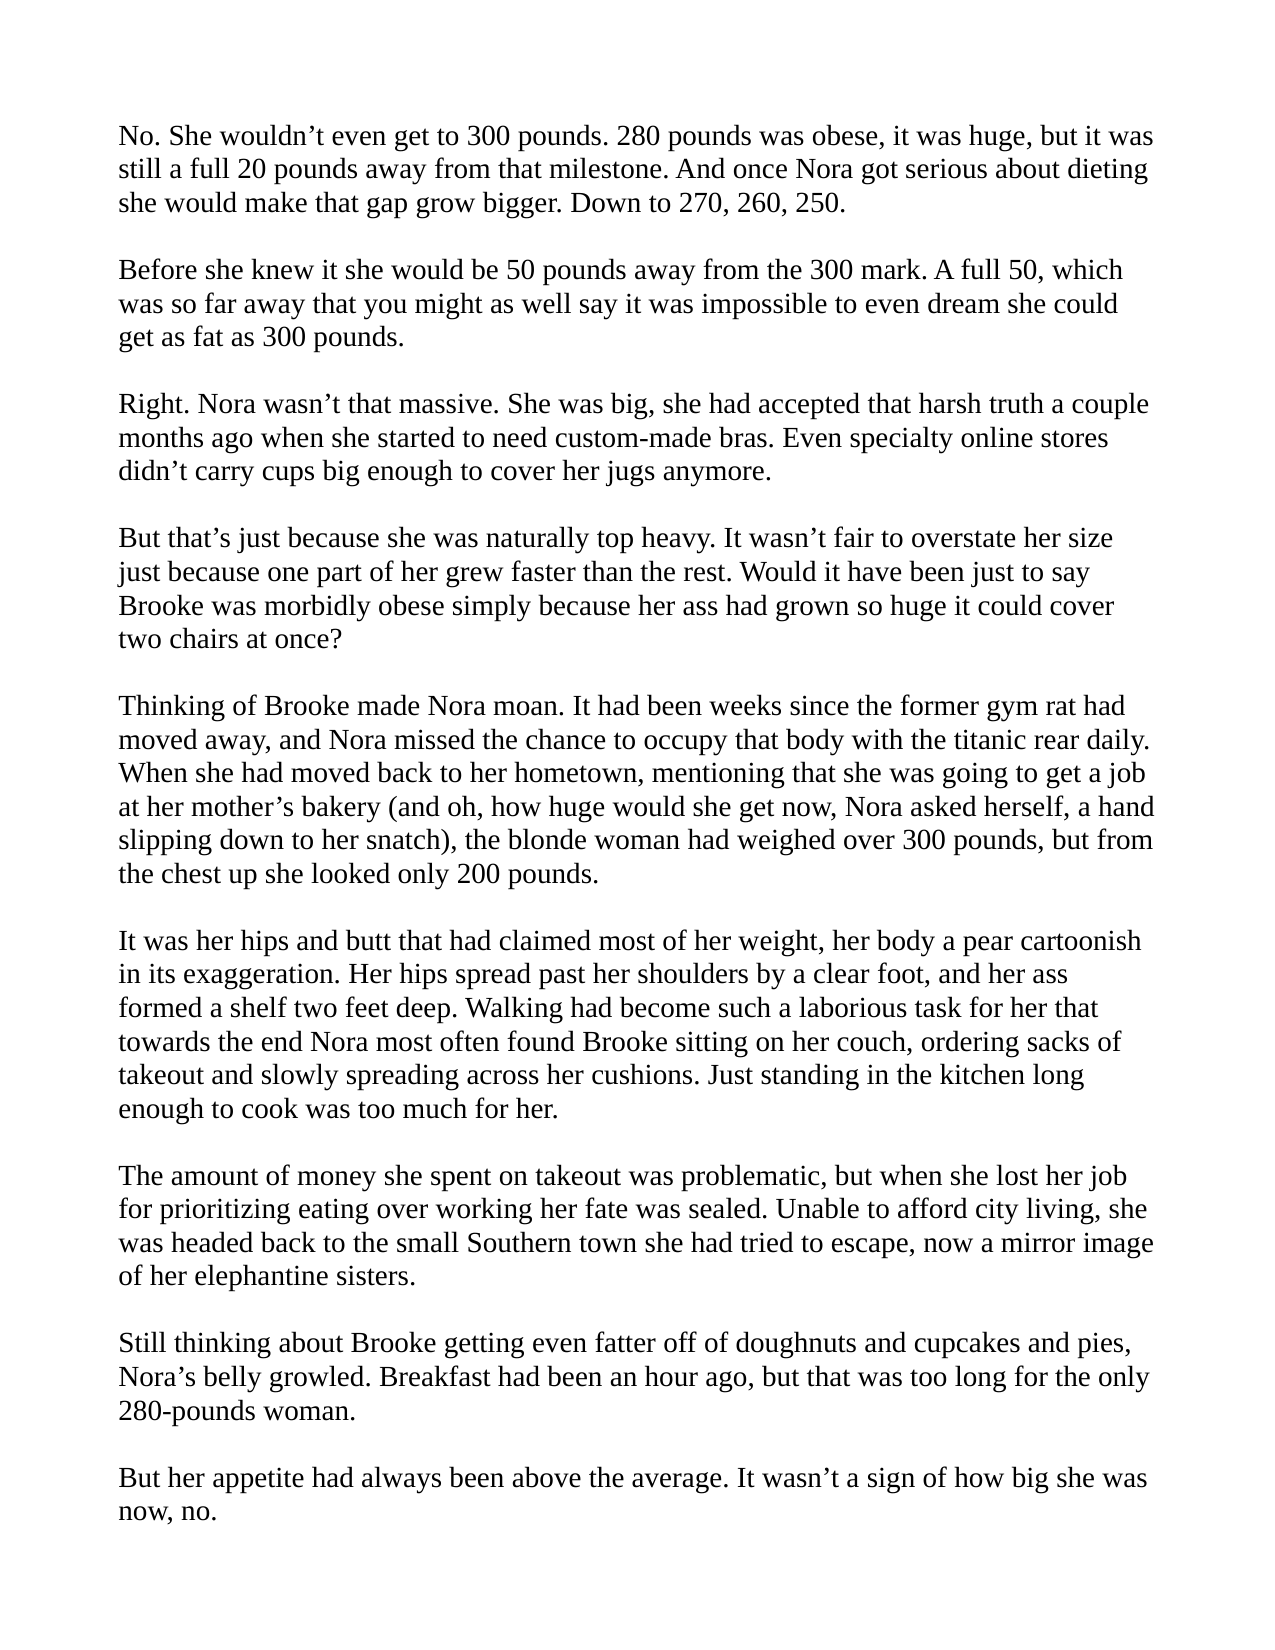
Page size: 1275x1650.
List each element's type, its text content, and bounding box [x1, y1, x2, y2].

text It was her hips and butt that had claimed most of her weight, her body a pear cartoonish in its exaggeration. Her hips spread past her shoulders by a clear foot, and her ass formed a shelf two feet deep. Walking had become such a laborious task for her that towards the end Nora most often found Brooke sitting on her couch, ordering sacks of takeout and slowly spreading across her cushions. Just standing in the kitchen long enough to cook was too much for her. [118, 889, 1157, 1124]
text Right. Nora wasn’t that massive. She was big, she had accepted that harsh truth a couple months ago when she started to need custom-made bras. Even specialty online stores didn’t carry cups big enough to cover her jugs anymore. [118, 386, 1157, 487]
text The amount of money she spent on takeout was problematic, but when she lost her job for prioritizing eating over working her fate was sealed. Unable to afford city living, she was headed back to the small Southern town she had tried to escape, now a mirror image of her elephantine sisters. [118, 1158, 1157, 1292]
text But that’s just because she was naturally top heavy. It wasn’t fair to overstate her size just because one part of her grew faster than the rest. Would it have been just to say Brooke was morbidly obese simply because her ass had grown so huge it could cover two chairs at once? [118, 521, 1157, 655]
text Still thinking about Brooke getting even fatter off of doughnuts and cupcakes and pies, Nora’s belly growled. Breakfast had been an hour ago, but that was too long for the only 280-pounds woman. [118, 1326, 1157, 1426]
text But her appetite had always been above the average. It wasn’t a sign of how big she was now, no. [118, 1460, 1157, 1527]
text No. She wouldn’t even get to 300 pounds. 280 pounds was obese, it was huge, but it was still a full 20 pounds away from that milestone. And once Nora got serious about dieting she would make that gap grow bigger. Down to 270, 260, 250. [118, 118, 1157, 219]
text Thinking of Brooke made Nora moan. It had been weeks since the former gym rat had moved away, and Nora missed the chance to occupy that body with the titanic rear daily. When she had moved back to her hometown, mentioning that she was going to get a job at her mother’s bakery (and oh, how huge would she get now, Nora asked herself, a hand slipping down to her snatch), the blonde woman had weighed over 300 pounds, but from the chest up she looked only 200 pounds. [118, 688, 1157, 889]
text Before she knew it she would be 50 pounds away from the 300 mark. A full 50, which was so far away that you might as well say it was impossible to even dream she could get as fat as 300 pounds. [118, 252, 1157, 353]
